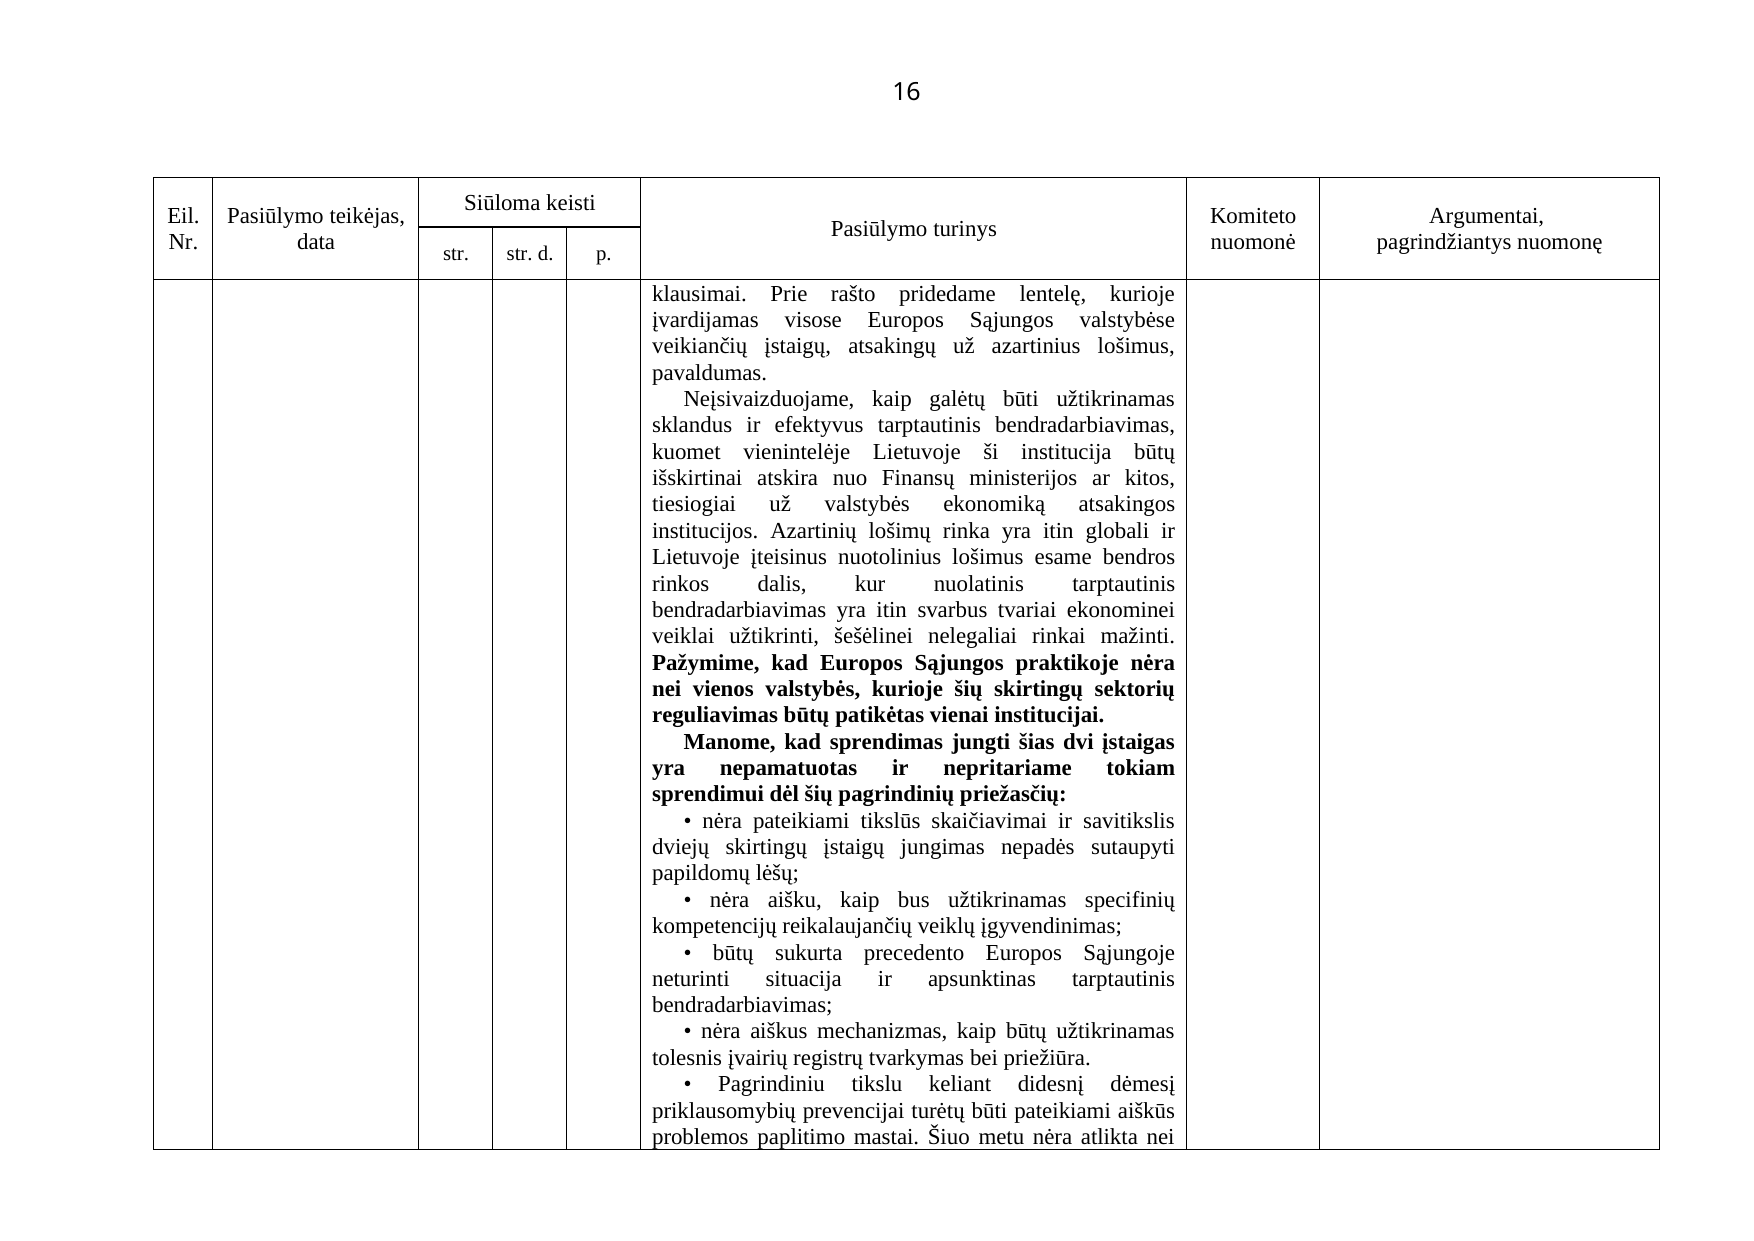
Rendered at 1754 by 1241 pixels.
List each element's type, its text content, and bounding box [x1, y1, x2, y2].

table_cell str. [419, 228, 492, 279]
table_header Pasiūlymo teikėjas, data [213, 178, 418, 279]
table_cell [154, 280, 212, 1149]
table_cell p. [567, 228, 640, 279]
table_cell [567, 280, 640, 1149]
table_cell [419, 280, 492, 1149]
table_cell str. d. [493, 228, 566, 279]
table_header Eil. Nr. [154, 178, 212, 279]
table_header Pasiūlymo turinys [641, 178, 1186, 279]
table_cell [1320, 280, 1659, 1149]
table_cell [213, 280, 418, 1149]
table_header Argumentai, pagrindžiantys nuomonę [1320, 178, 1659, 279]
table_header Komiteto nuomonė [1187, 178, 1319, 279]
table_cell klausimai. Prie rašto pridedame lentelę, kurioje įvardijamas visose Europos Sąjungos valstybėse veikiančių įstaigų, atsakingų už azartinius lošimus, pavaldumas. Neįsivaizduojame, kaip galėtų būti užtikrinamas sklandus ir efektyvus tarptautinis bendradarbiavimas, kuomet vienintelėje Lietuvoje ši institucija būtų išskirtinai atskira nuo Finansų ministerijos ar kitos, tiesiogiai už valstybės ekonomiką atsakingos institucijos. Azartinių lošimų rinka yra itin globali ir Lietuvoje įteisinus nuotolinius lošimus esame bendros rinkos dalis, kur nuolatinis tarptautinis bendradarbiavimas yra itin svarbus tvariai ekonominei veiklai užtikrinti, šešėlinei nelegaliai rinkai mažinti. Pažymime, kad Europos Sąjungos praktikoje nėra nei vienos valstybės, kurioje šių skirtingų sektorių reguliavimas būtų patikėtas vienai institucijai. Manome, kad sprendimas jungti šias dvi įstaigas yra nepamatuotas ir nepritariame tokiam sprendimui dėl šių pagrindinių priežasčių: • nėra pateikiami tikslūs skaičiavimai ir savitikslis dviejų skirtingų įstaigų jungimas nepadės sutaupyti papildomų lėšų; • nėra aišku, kaip bus užtikrinamas specifinių kompetencijų reikalaujančių veiklų įgyvendinimas; • būtų sukurta precedento Europos Sąjungoje neturinti situacija ir apsunktinas tarptautinis bendradarbiavimas; • nėra aiškus mechanizmas, kaip būtų užtikrinamas tolesnis įvairių registrų tvarkymas bei priežiūra. • Pagrindiniu tikslu keliant didesnį dėmesį priklausomybių prevencijai turėtų būti pateikiami aiškūs problemos paplitimo mastai. Šiuo metu nėra atlikta nei [641, 280, 1186, 1149]
table_header Siūloma keisti [419, 178, 640, 226]
table_cell [493, 280, 566, 1149]
table_cell [1187, 280, 1319, 1149]
